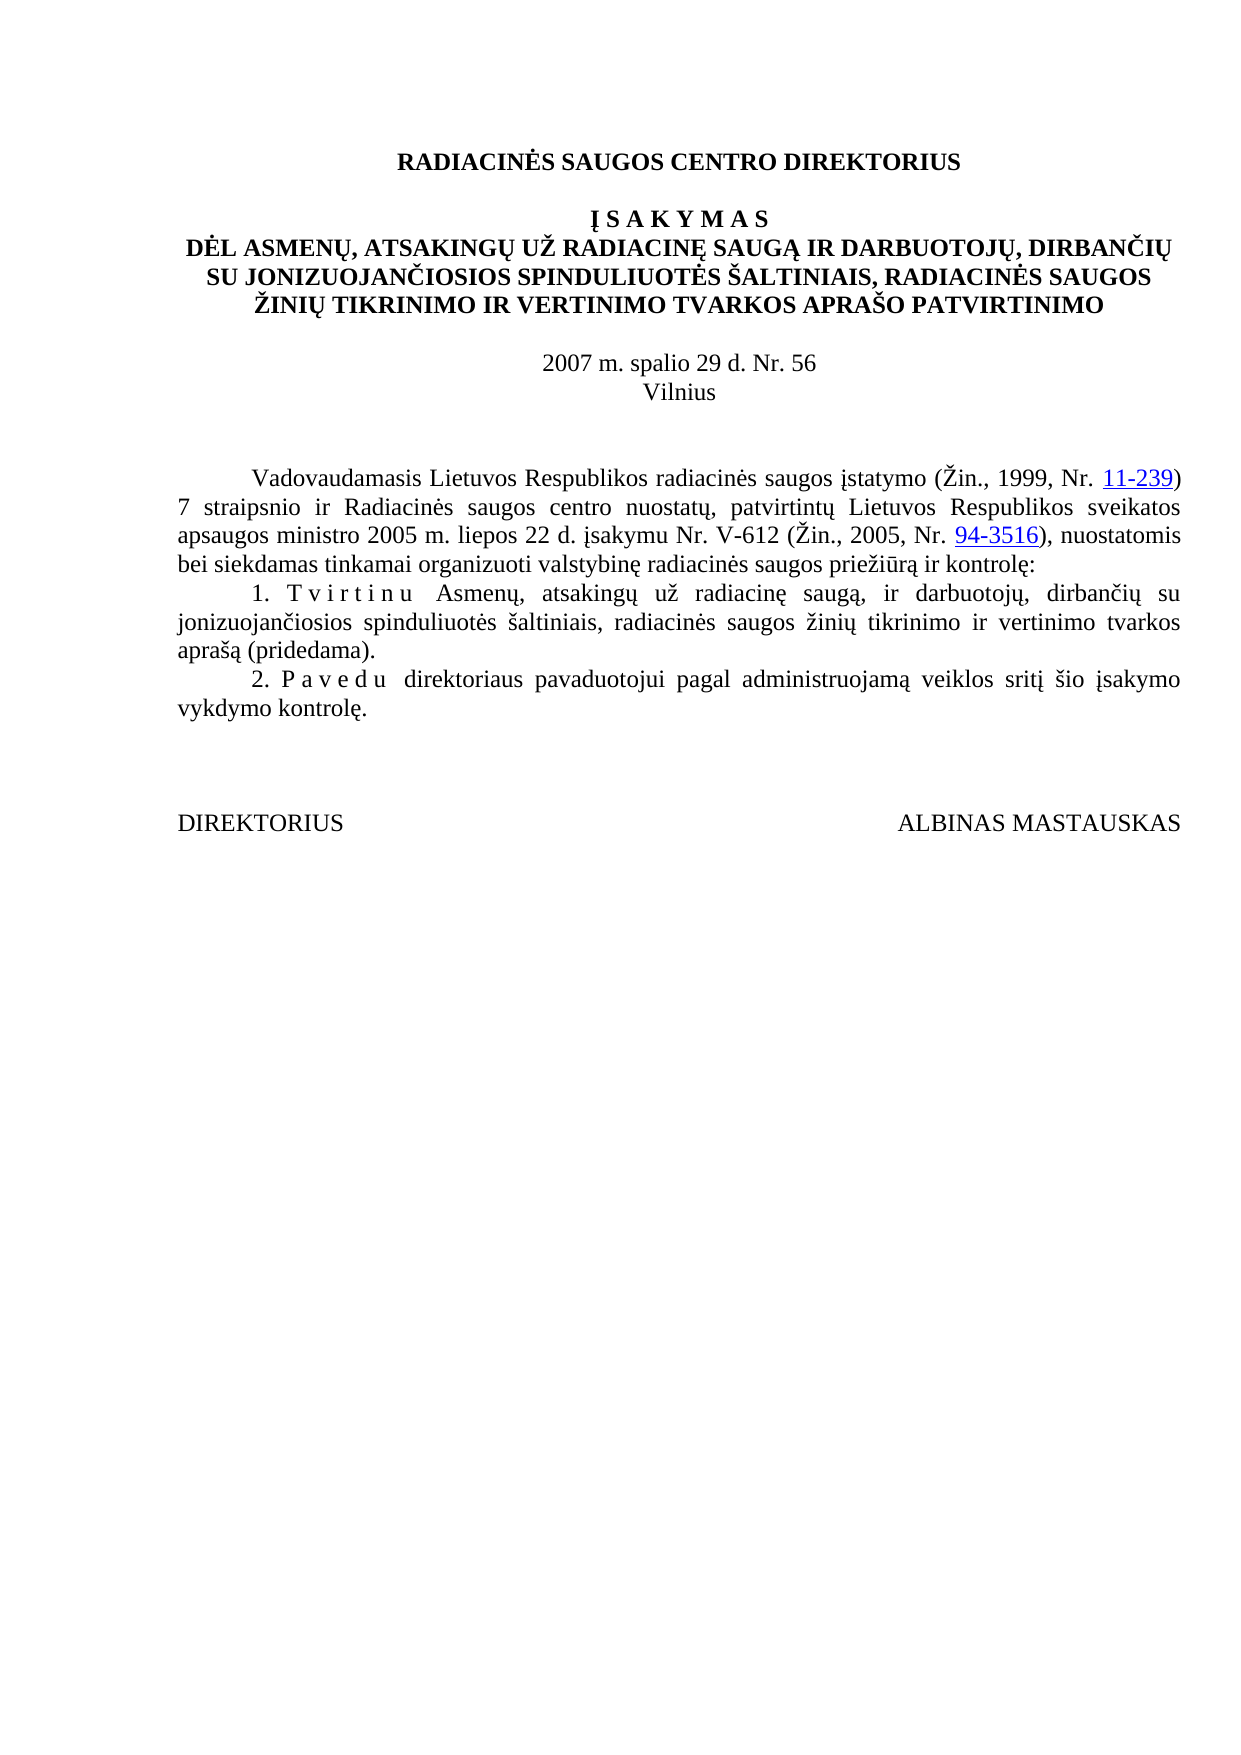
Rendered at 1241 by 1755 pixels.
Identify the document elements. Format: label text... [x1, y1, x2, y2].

text RADIACINĖS SAUGOS CENTRO DIREKTORIUS [177, 147, 1181, 176]
text Į S A K Y M A S [177, 204, 1181, 233]
text Vilnius [177, 377, 1181, 406]
text Vadovaudamasis Lietuvos Respublikos radiacinės saugos įstatymo (Žin., 1999, Nr. 11-239) 7 straipsnio ir Radiacinės saugos centro nuostatų, patvirtintų Lietuvos Respublikos sveikatos apsaugos ministro 2005 m. liepos 22 d. įsakymu Nr. V-612 (Žin., 2005, Nr. 94-3516), nuostatomis bei siekdamas tinkamai organizuoti valstybinę radiacinės saugos priežiūrą ir kontrolę: [177, 463, 1181, 578]
text DĖL ASMENŲ, ATSAKINGŲ UŽ RADIACINĘ SAUGĄ IR DARBUOTOJŲ, DIRBANČIŲ SU JONIZUOJANČIOSIOS SPINDULIUOTĖS ŠALTINIAIS, RADIACINĖS SAUGOS ŽINIŲ TIKRINIMO IR VERTINIMO TVARKOS APRAŠO PATVIRTINIMO [177, 233, 1181, 319]
text 2007 m. spalio 29 d. Nr. 56 [177, 348, 1181, 377]
text 2. Pavedu direktoriaus pavaduotojui pagal administruojamą veiklos sritį šio įsakymo vykdymo kontrolę. [177, 664, 1181, 722]
text DIREKTORIUS ALBINAS MASTAUSKAS [177, 808, 1181, 837]
text 1. Tvirtinu Asmenų, atsakingų už radiacinę saugą, ir darbuotojų, dirbančių su jonizuojančiosios spinduliuotės šaltiniais, radiacinės saugos žinių tikrinimo ir vertinimo tvarkos aprašą (pridedama). [177, 578, 1181, 664]
